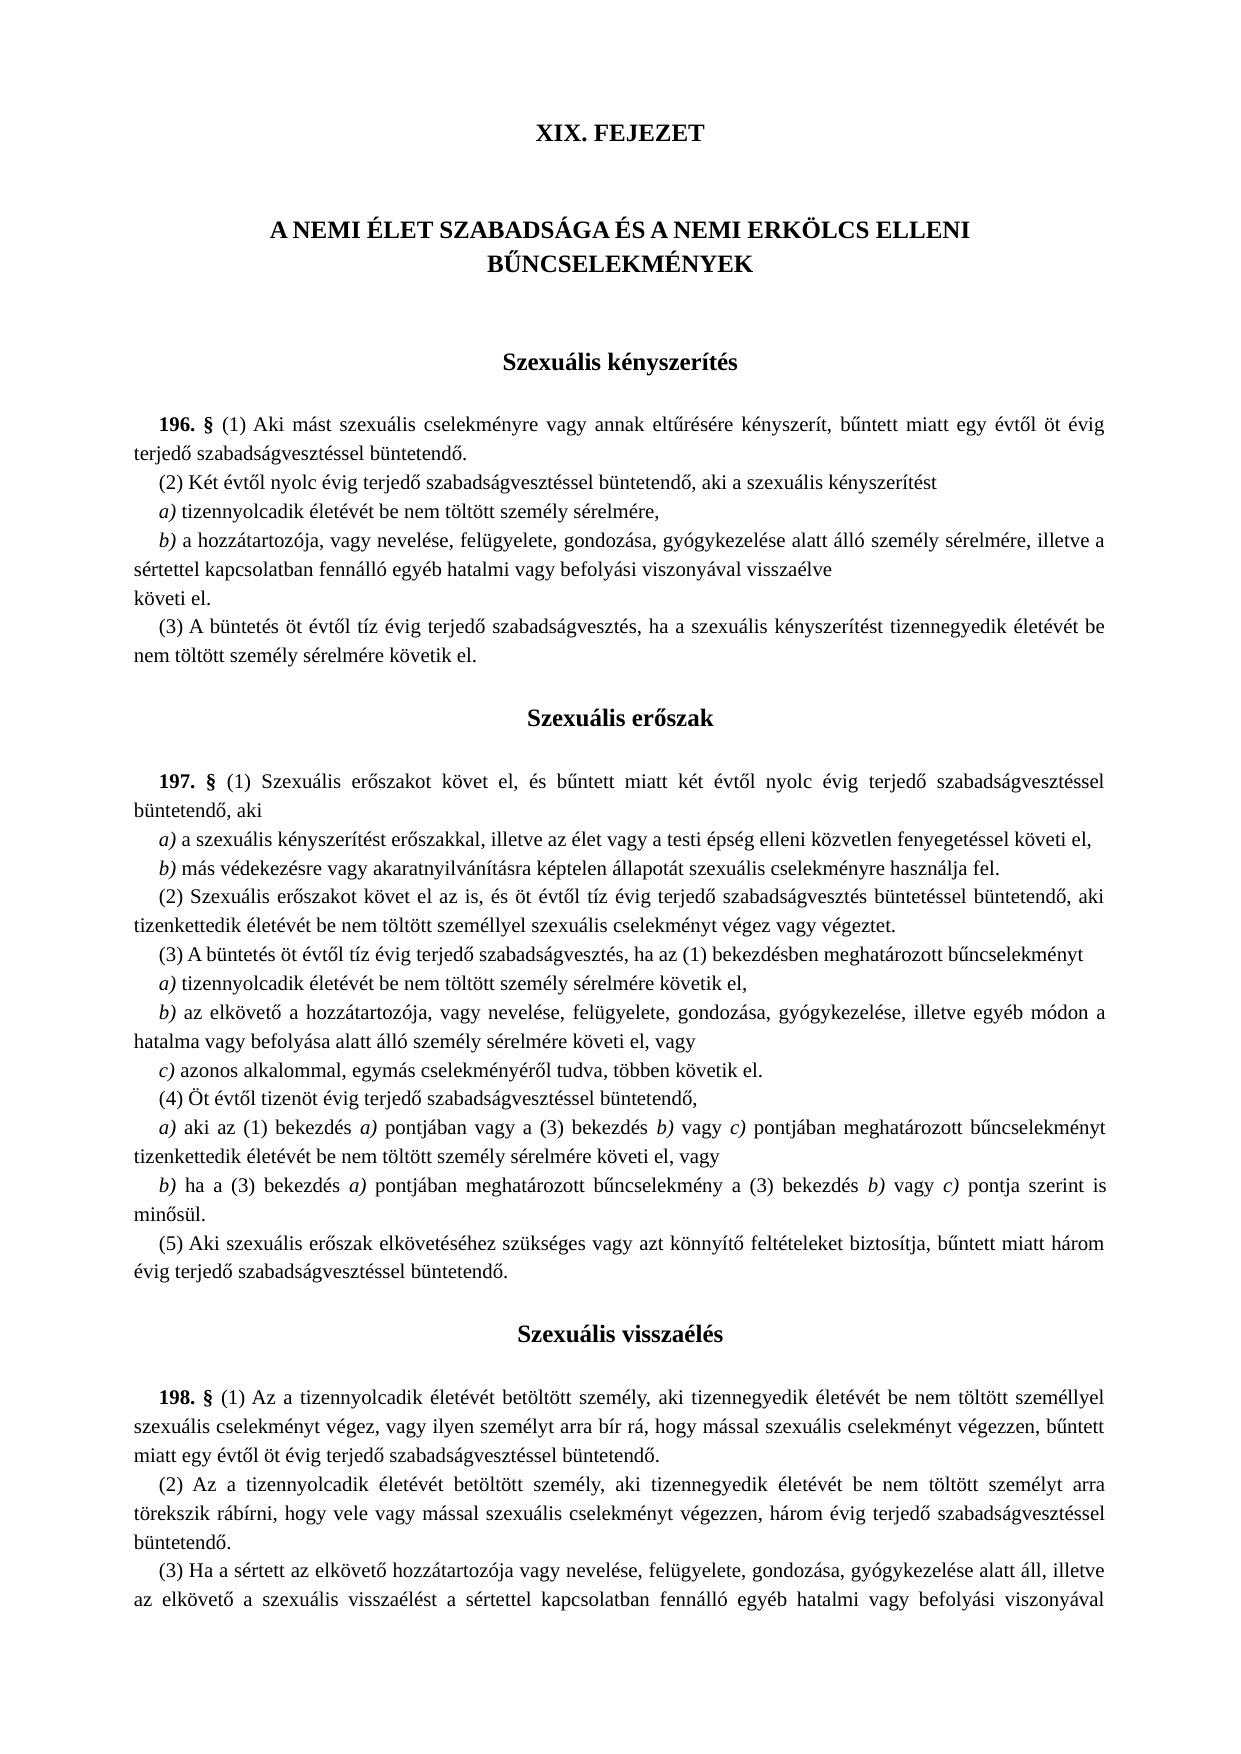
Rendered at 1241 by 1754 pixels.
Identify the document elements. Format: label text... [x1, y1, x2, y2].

text 197. § (1) Szexuális erőszakot követ el, és bűntett miatt két évtől nyolc évig terjedő szabadságvesztéssel büntetendő, aki [134, 769, 1106, 822]
text (2) Két évtől nyolc évig terjedő szabadságvesztéssel büntetendő, aki a szexuális kényszerítést [134, 470, 1106, 494]
text a) a szexuális kényszerítést erőszakkal, illetve az élet vagy a testi épség elleni közvetlen fenyegetéssel követi el, [134, 827, 1106, 851]
text A NEMI ÉLET SZABADSÁGA ÉS A NEMI ERKÖLCS ELLENI BŰNCSELEKMÉNYEK [134, 215, 1106, 278]
text 198. § (1) Az a tizennyolcadik életévét betöltött személy, aki tizennegyedik életévét be nem töltött személlyel szexuális cselekményt végez, vagy ilyen személyt arra bír rá, hogy mással szexuális cselekményt végezzen, bűntett miatt egy évtől öt évig terjedő szabadságvesztéssel büntetendő. [134, 1385, 1106, 1467]
text követi el. [134, 585, 1106, 609]
text XIX. FEJEZET [134, 118, 1106, 147]
text b) ha a (3) bekezdés a) pontjában meghatározott bűncselekmény a (3) bekezdés b) vagy c) pontja szerint is minősül. [134, 1173, 1106, 1226]
text (2) Szexuális erőszakot követ el az is, és öt évtől tíz évig terjedő szabadságvesztés büntetéssel büntetendő, aki tizenkettedik életévét be nem töltött személlyel szexuális cselekményt végez vagy végeztet. [134, 884, 1106, 937]
text a) tizennyolcadik életévét be nem töltött személy sérelmére, [134, 499, 1106, 523]
text (3) A büntetés öt évtől tíz évig terjedő szabadságvesztés, ha a szexuális kényszerítést tizennegyedik életévét be nem töltött személy sérelmére követik el. [134, 614, 1106, 667]
text Szexuális erőszak [134, 703, 1106, 732]
text Szexuális kényszerítés [134, 347, 1106, 375]
text b) más védekezésre vagy akaratnyilvánításra képtelen állapotát szexuális cselekményre használja fel. [134, 856, 1106, 879]
text (2) Az a tizennyolcadik életévét betöltött személy, aki tizennegyedik életévét be nem töltött személyt arra törekszik rábírni, hogy vele vagy mással szexuális cselekményt végezzen, három évig terjedő szabadságvesztéssel büntetendő. [134, 1472, 1106, 1554]
text (3) A büntetés öt évtől tíz évig terjedő szabadságvesztés, ha az (1) bekezdésben meghatározott bűncselekményt [134, 942, 1106, 966]
text b) a hozzátartozója, vagy nevelése, felügyelete, gondozása, gyógykezelése alatt álló személy sérelmére, illetve a sértettel kapcsolatban fennálló egyéb hatalmi vagy befolyási viszonyával visszaélve [134, 528, 1106, 581]
text (3) Ha a sértett az elkövető hozzátartozója vagy nevelése, felügyelete, gondozása, gyógykezelése alatt áll, illetve az elkövető a szexuális visszaélést a sértettel kapcsolatban fennálló egyéb hatalmi vagy befolyási viszonyával [134, 1558, 1106, 1611]
text b) az elkövető a hozzátartozója, vagy nevelése, felügyelete, gondozása, gyógykezelése, illetve egyéb módon a hatalma vagy befolyása alatt álló személy sérelmére követi el, vagy [134, 1000, 1106, 1053]
text a) aki az (1) bekezdés a) pontjában vagy a (3) bekezdés b) vagy c) pontjában meghatározott bűncselekményt tizenkettedik életévét be nem töltött személy sérelmére követi el, vagy [134, 1115, 1106, 1168]
text c) azonos alkalommal, egymás cselekményéről tudva, többen követik el. [134, 1057, 1106, 1082]
text a) tizennyolcadik életévét be nem töltött személy sérelmére követik el, [134, 971, 1106, 995]
text (5) Aki szexuális erőszak elkövetéséhez szükséges vagy azt könnyítő feltételeket biztosítja, bűntett miatt három évig terjedő szabadságvesztéssel büntetendő. [134, 1231, 1106, 1283]
text 196. § (1) Aki mást szexuális cselekményre vagy annak eltűrésére kényszerít, bűntett miatt egy évtől öt évig terjedő szabadságvesztéssel büntetendő. [134, 412, 1106, 465]
text Szexuális visszaélés [134, 1319, 1106, 1348]
text (4) Öt évtől tizenöt évig terjedő szabadságvesztéssel büntetendő, [134, 1086, 1106, 1110]
